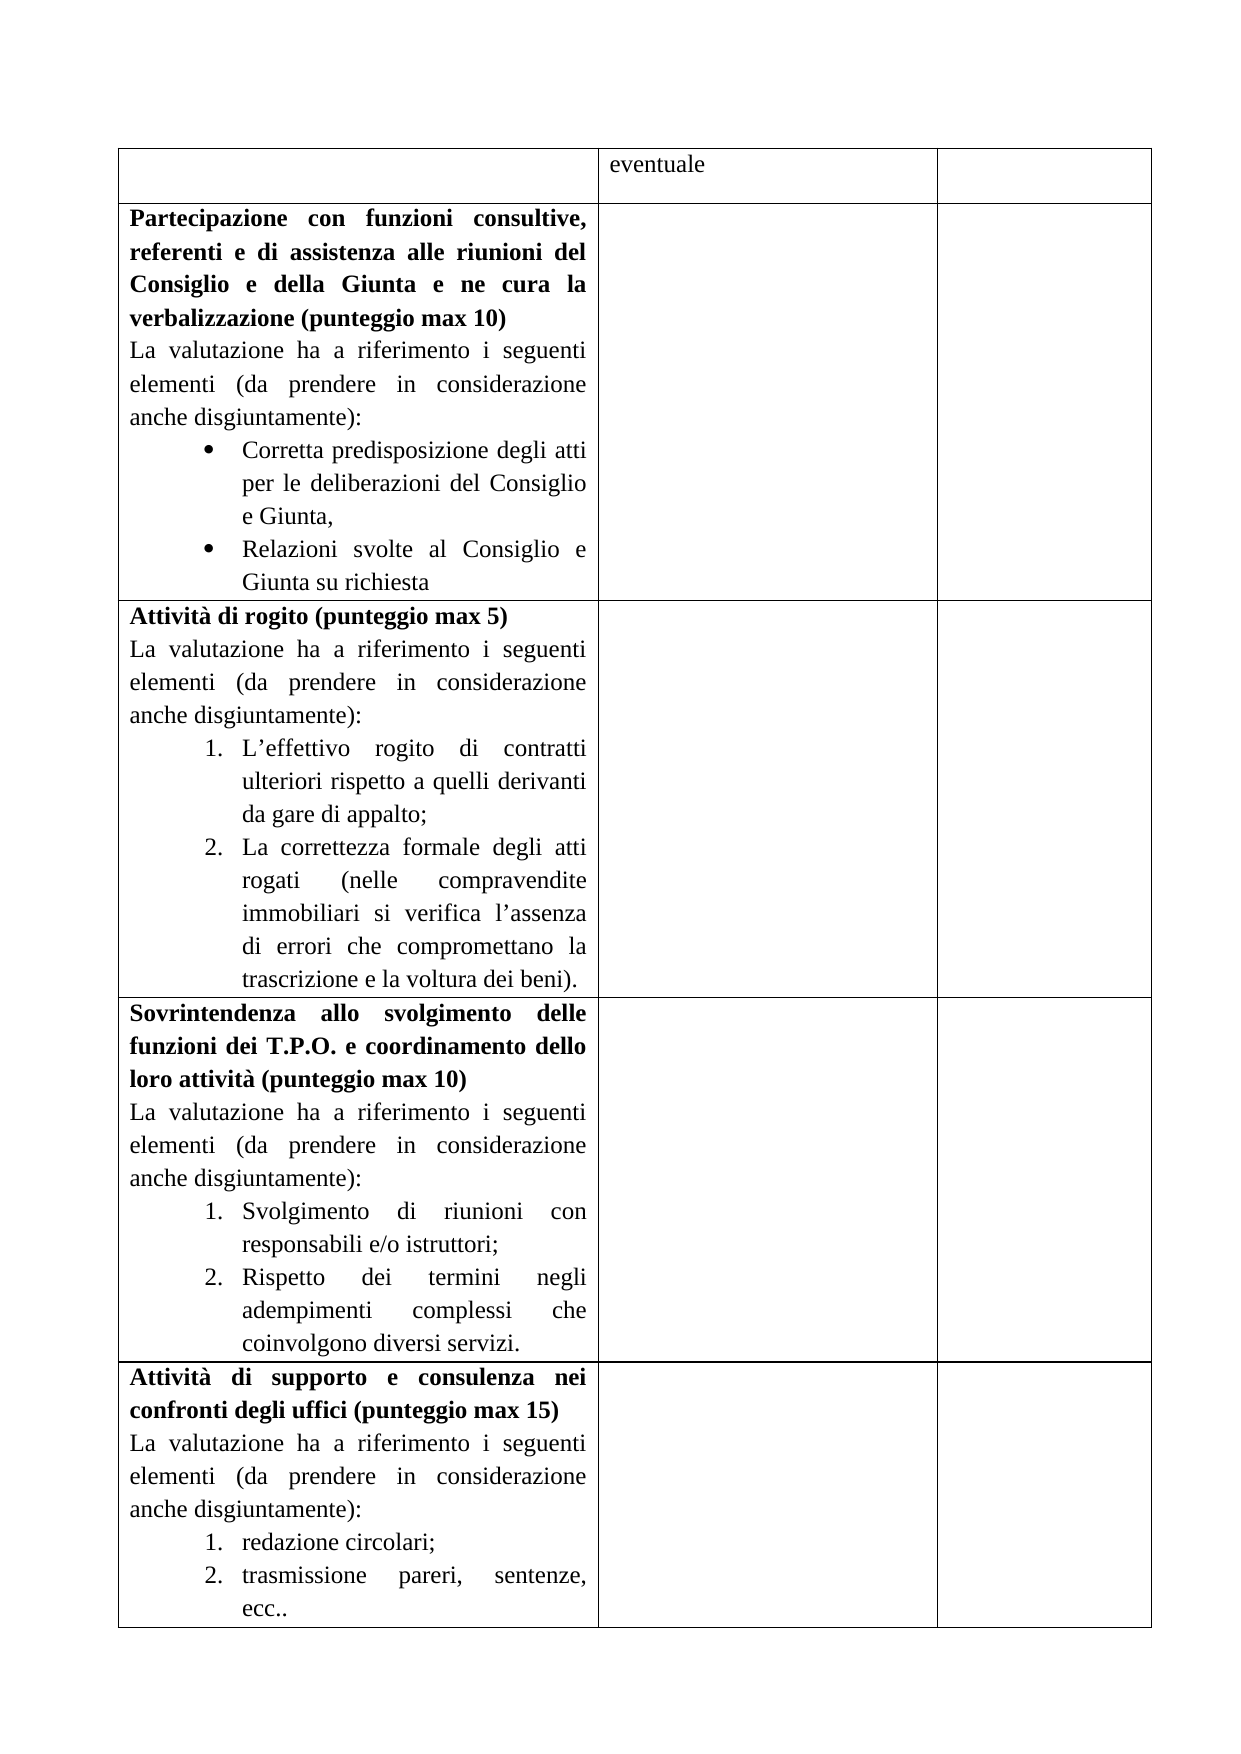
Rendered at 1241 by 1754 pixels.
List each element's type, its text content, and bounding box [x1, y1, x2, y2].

table_cell [599, 204, 937, 600]
table_header [119, 149, 598, 202]
table_cell Attività di rogito (punteggio max 5) La valutazione ha a riferimento i seguenti elementi (da prendere in considerazione anche disgiuntamente): L’effettivo rogito di contratti ulteriori rispetto a quelli derivanti da gare di appalto; La correttezza formale degli atti rogati (nelle compravendite immobiliari si verifica l’assenza di errori che compromettano la trascrizione e la voltura dei beni). [119, 601, 598, 997]
table_header [938, 149, 1151, 202]
table_cell [938, 601, 1151, 997]
table_cell Sovrintendenza allo svolgimento delle funzioni dei T.P.O. e coordinamento dello loro attività (punteggio max 10) La valutazione ha a riferimento i seguenti elementi (da prendere in considerazione anche disgiuntamente): Svolgimento di riunioni con responsabili e/o istruttori; Rispetto dei termini negli adempimenti complessi che coinvolgono diversi servizi. [119, 998, 598, 1361]
table_cell [599, 1363, 937, 1627]
table_header eventuale [599, 149, 937, 202]
table_cell [938, 1363, 1151, 1627]
table_cell Partecipazione con funzioni consultive, referenti e di assistenza alle riunioni del Consiglio e della Giunta e ne cura la verbalizzazione (punteggio max 10) La valutazione ha a riferimento i seguenti elementi (da prendere in considerazione anche disgiuntamente): Corretta predisposizione degli atti per le deliberazioni del Consiglio e Giunta, Relazioni svolte al Consiglio e Giunta su richiesta [119, 204, 598, 600]
table_cell [599, 998, 937, 1361]
table_cell Attività di supporto e consulenza nei confronti degli uffici (punteggio max 15) La valutazione ha a riferimento i seguenti elementi (da prendere in considerazione anche disgiuntamente): redazione circolari; trasmissione pareri, sentenze, ecc.. [119, 1363, 598, 1627]
table_cell [599, 601, 937, 997]
table_cell [938, 204, 1151, 600]
table_cell [938, 998, 1151, 1361]
